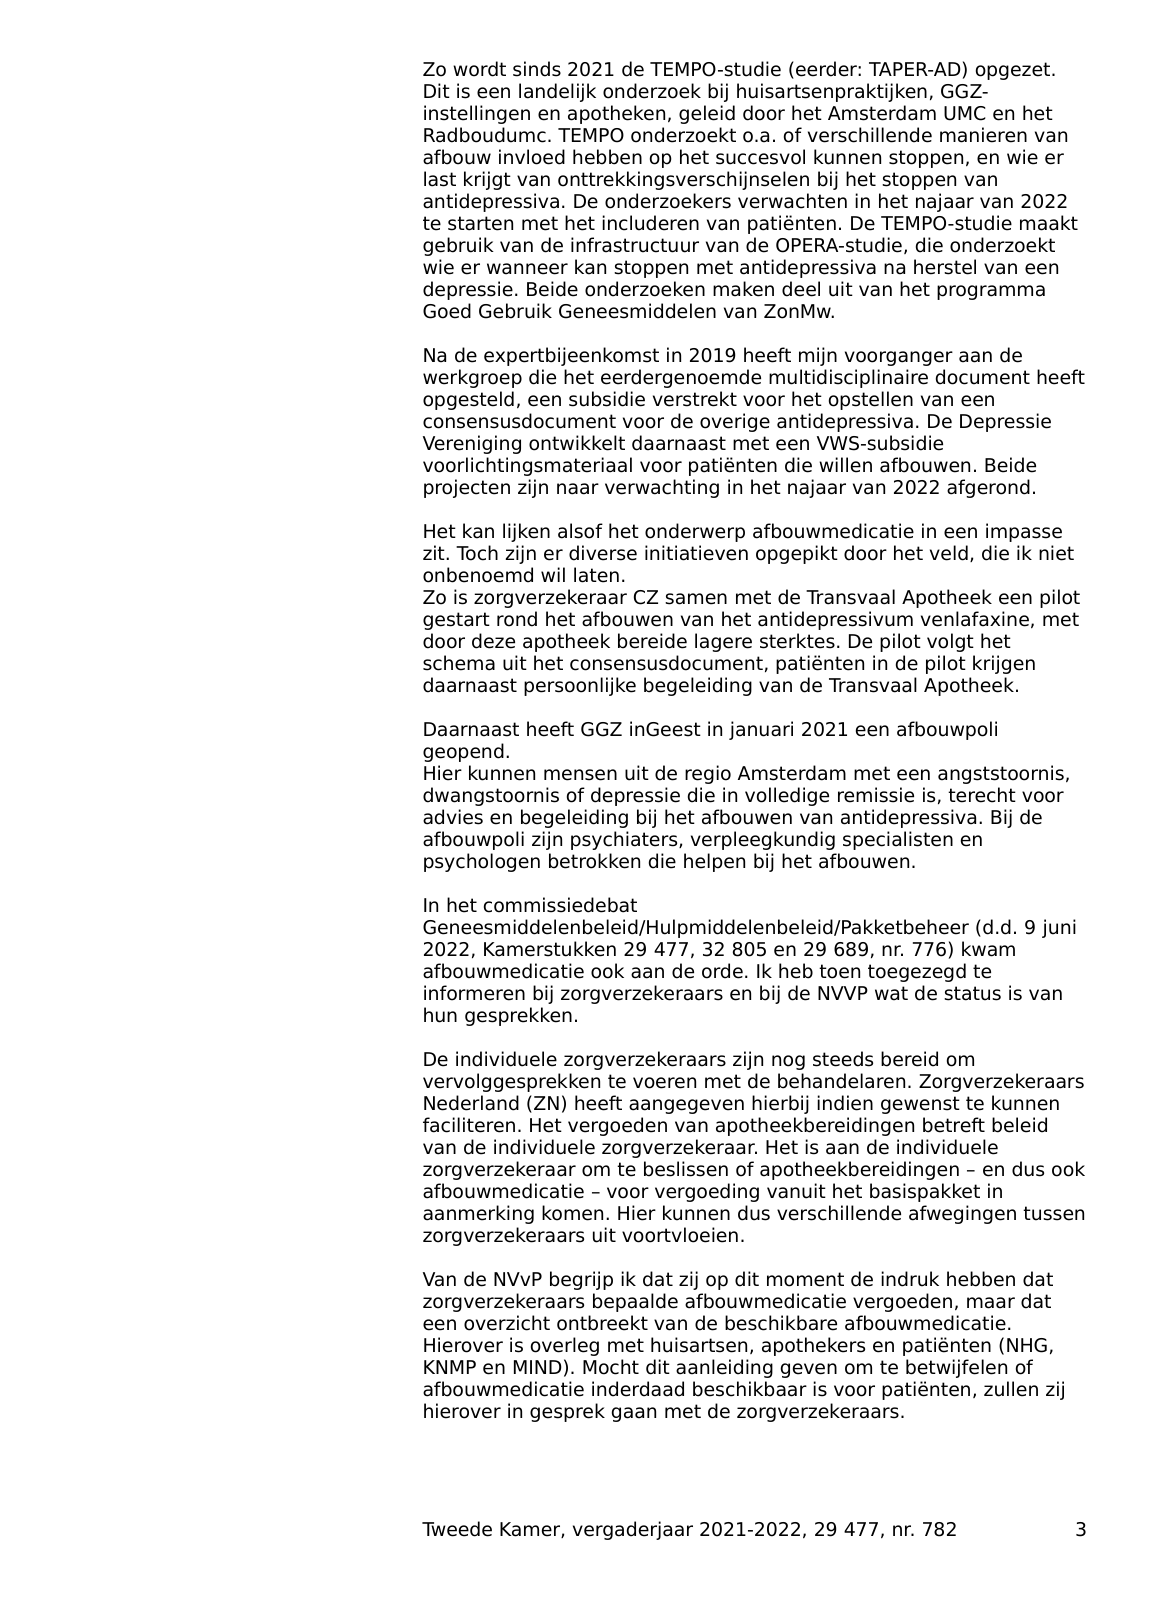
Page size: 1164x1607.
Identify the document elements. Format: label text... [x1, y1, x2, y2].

text In het commissiedebat Geneesmiddelenbeleid/Hulpmiddelenbeleid/Pakketbeheer (d.d. 9 juni 2022, Kamerstukken 29 477, 32 805 en 29 689, nr. 776) kwam afbouwmedicatie ook aan de orde. Ik heb toen toegezegd te informeren bij zorgverzekeraars en bij de NVVP wat de status is van hun gesprekken. [422, 895, 1087, 1027]
text Het kan lijken alsof het onderwerp afbouwmedicatie in een impasse zit. Toch zijn er diverse initiatieven opgepikt door het veld, die ik niet onbenoemd wil laten. [422, 521, 1087, 587]
text Daarnaast heeft GGZ inGeest in januari 2021 een afbouwpoli geopend. [422, 719, 1087, 763]
text Na de expertbijeenkomst in 2019 heeft mijn voorganger aan de werkgroep die het eerdergenoemde multidisciplinaire document heeft opgesteld, een subsidie verstrekt voor het opstellen van een consensusdocument voor de overige antidepressiva. De Depressie Vereniging ontwikkelt daarnaast met een VWS-subsidie voorlichtingsmateriaal voor patiënten die willen afbouwen. Beide projecten zijn naar verwachting in het najaar van 2022 afgerond. [422, 345, 1087, 499]
text Van de NVvP begrijp ik dat zij op dit moment de indruk hebben dat zorgverzekeraars bepaalde afbouwmedicatie vergoeden, maar dat een overzicht ontbreekt van de beschikbare afbouwmedicatie. Hierover is overleg met huisartsen, apothekers en patiënten (NHG, KNMP en MIND). Mocht dit aanleiding geven om te betwijfelen of afbouwmedicatie inderdaad beschikbaar is voor patiënten, zullen zij hierover in gesprek gaan met de zorgverzekeraars. [422, 1269, 1087, 1423]
text Zo is zorgverzekeraar CZ samen met de Transvaal Apotheek een pilot gestart rond het afbouwen van het antidepressivum venlafaxine, met door deze apotheek bereide lagere sterktes. De pilot volgt het schema uit het consensusdocument, patiënten in de pilot krijgen daarnaast persoonlijke begeleiding van de Transvaal Apotheek. [422, 587, 1087, 697]
text Hier kunnen mensen uit de regio Amsterdam met een angststoornis, dwangstoornis of depressie die in volledige remissie is, terecht voor advies en begeleiding bij het afbouwen van antidepressiva. Bij de afbouwpoli zijn psychiaters, verpleegkundig specialisten en psychologen betrokken die helpen bij het afbouwen. [422, 763, 1087, 873]
text Zo wordt sinds 2021 de TEMPO-studie (eerder: TAPER-AD) opgezet. Dit is een landelijk onderzoek bij huisartsenpraktijken, GGZ-instellingen en apotheken, geleid door het Amsterdam UMC en het Radboudumc. TEMPO onderzoekt o.a. of verschillende manieren van afbouw invloed hebben op het succesvol kunnen stoppen, en wie er last krijgt van onttrekkingsverschijnselen bij het stoppen van antidepressiva. De onderzoekers verwachten in het najaar van 2022 te starten met het includeren van patiënten. De TEMPO-studie maakt gebruik van de infrastructuur van de OPERA-studie, die onderzoekt wie er wanneer kan stoppen met antidepressiva na herstel van een depressie. Beide onderzoeken maken deel uit van het programma Goed Gebruik Geneesmiddelen van ZonMw. [422, 59, 1087, 323]
text De individuele zorgverzekeraars zijn nog steeds bereid om vervolggesprekken te voeren met de behandelaren. Zorgverzekeraars Nederland (ZN) heeft aangegeven hierbij indien gewenst te kunnen faciliteren. Het vergoeden van apotheekbereidingen betreft beleid van de individuele zorgverzekeraar. Het is aan de individuele zorgverzekeraar om te beslissen of apotheekbereidingen – en dus ook afbouwmedicatie – voor vergoeding vanuit het basispakket in aanmerking komen. Hier kunnen dus verschillende afwegingen tussen zorgverzekeraars uit voortvloeien. [422, 1049, 1087, 1247]
